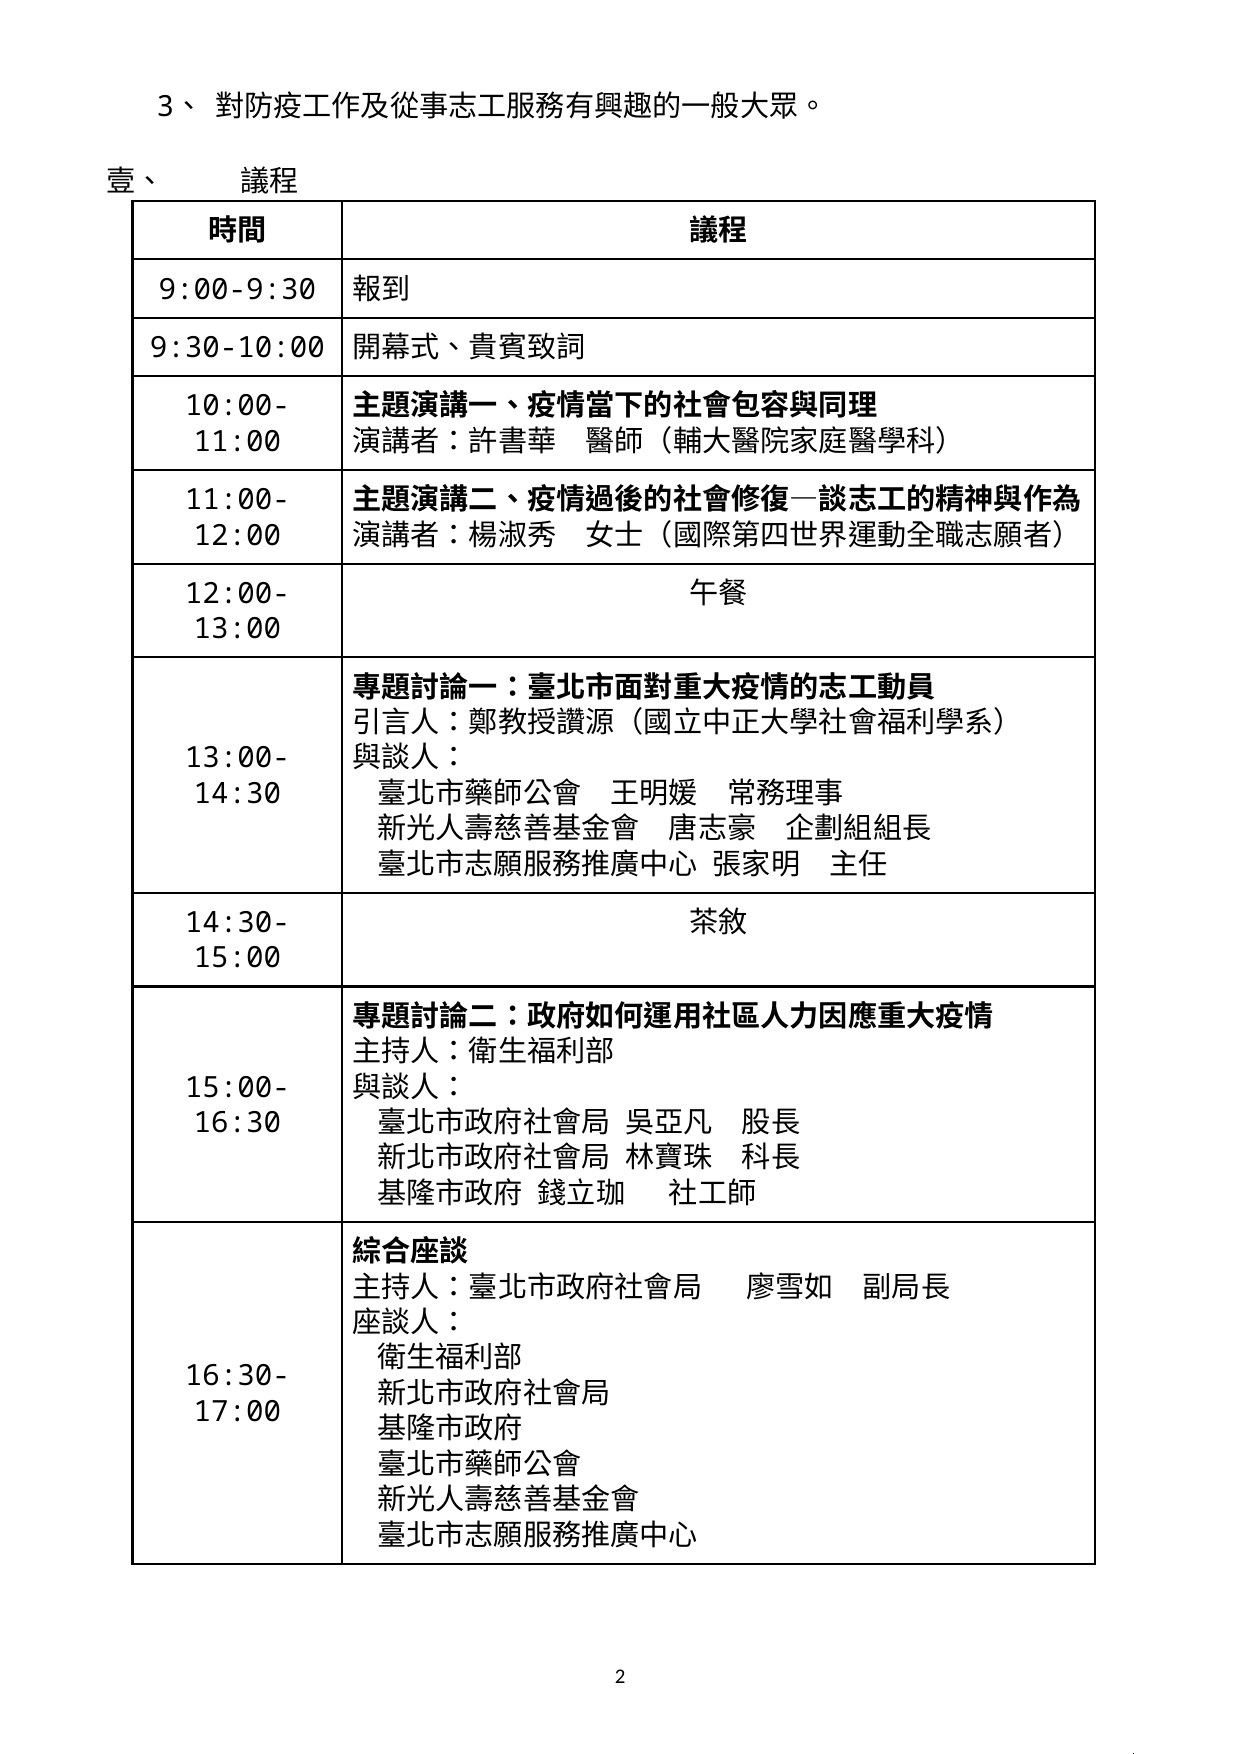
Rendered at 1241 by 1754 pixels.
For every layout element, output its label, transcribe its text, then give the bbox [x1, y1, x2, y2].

table_cell 開幕式、貴賓致詞 [343, 319, 1094, 375]
table_cell 午餐 [343, 565, 1094, 656]
table_cell 9:00-9:30 [134, 260, 341, 317]
table_cell 15:00-16:30 [134, 988, 341, 1221]
table_cell 專題討論二：政府如何運用社區人力因應重大疫情 主持人：衛生福利部 與談人： 臺北市政府社會局 吳亞凡 股長 新北市政府社會局 林寶珠 科長 基隆市政府 錢立珈 社工師 [343, 988, 1094, 1221]
table_cell 10:00-11:00 [134, 377, 341, 469]
table_cell 綜合座談 主持人：臺北市政府社會局 廖雪如 副局長 座談人： 衛生福利部 新北市政府社會局 基隆市政府 臺北市藥師公會 新光人壽慈善基金會 臺北市志願服務推廣中心 [343, 1223, 1094, 1562]
table_cell 主題演講一、疫情當下的社會包容與同理 演講者：許書華 醫師（輔大醫院家庭醫學科） [343, 377, 1094, 469]
table_cell 13:00-14:30 [134, 658, 341, 892]
table_header 時間 [134, 202, 341, 258]
list 對防疫工作及從事志工服務有興趣的一般大眾。 [156, 75, 1134, 125]
table_cell 16:30-17:00 [134, 1223, 341, 1562]
table_cell 14:30-15:00 [134, 894, 341, 985]
table_cell 9:30-10:00 [134, 319, 341, 375]
table_cell 茶敘 [343, 894, 1094, 985]
table_cell 12:00-13:00 [134, 565, 341, 656]
table_header 議程 [343, 202, 1094, 258]
table_cell 11:00-12:00 [134, 471, 341, 562]
list 議程 [106, 150, 1134, 200]
table_cell 報到 [343, 260, 1094, 317]
table_cell 專題討論一：臺北市面對重大疫情的志工動員 引言人：鄭教授讚源（國立中正大學社會福利學系） 與談人： 臺北市藥師公會 王明媛 常務理事 新光人壽慈善基金會 唐志豪 企劃組組長 臺北市志願服務推廣中心 張家明 主任 [343, 658, 1094, 892]
table_cell 主題演講二、疫情過後的社會修復—談志工的精神與作為 演講者：楊淑秀 女士（國際第四世界運動全職志願者） [343, 471, 1094, 562]
